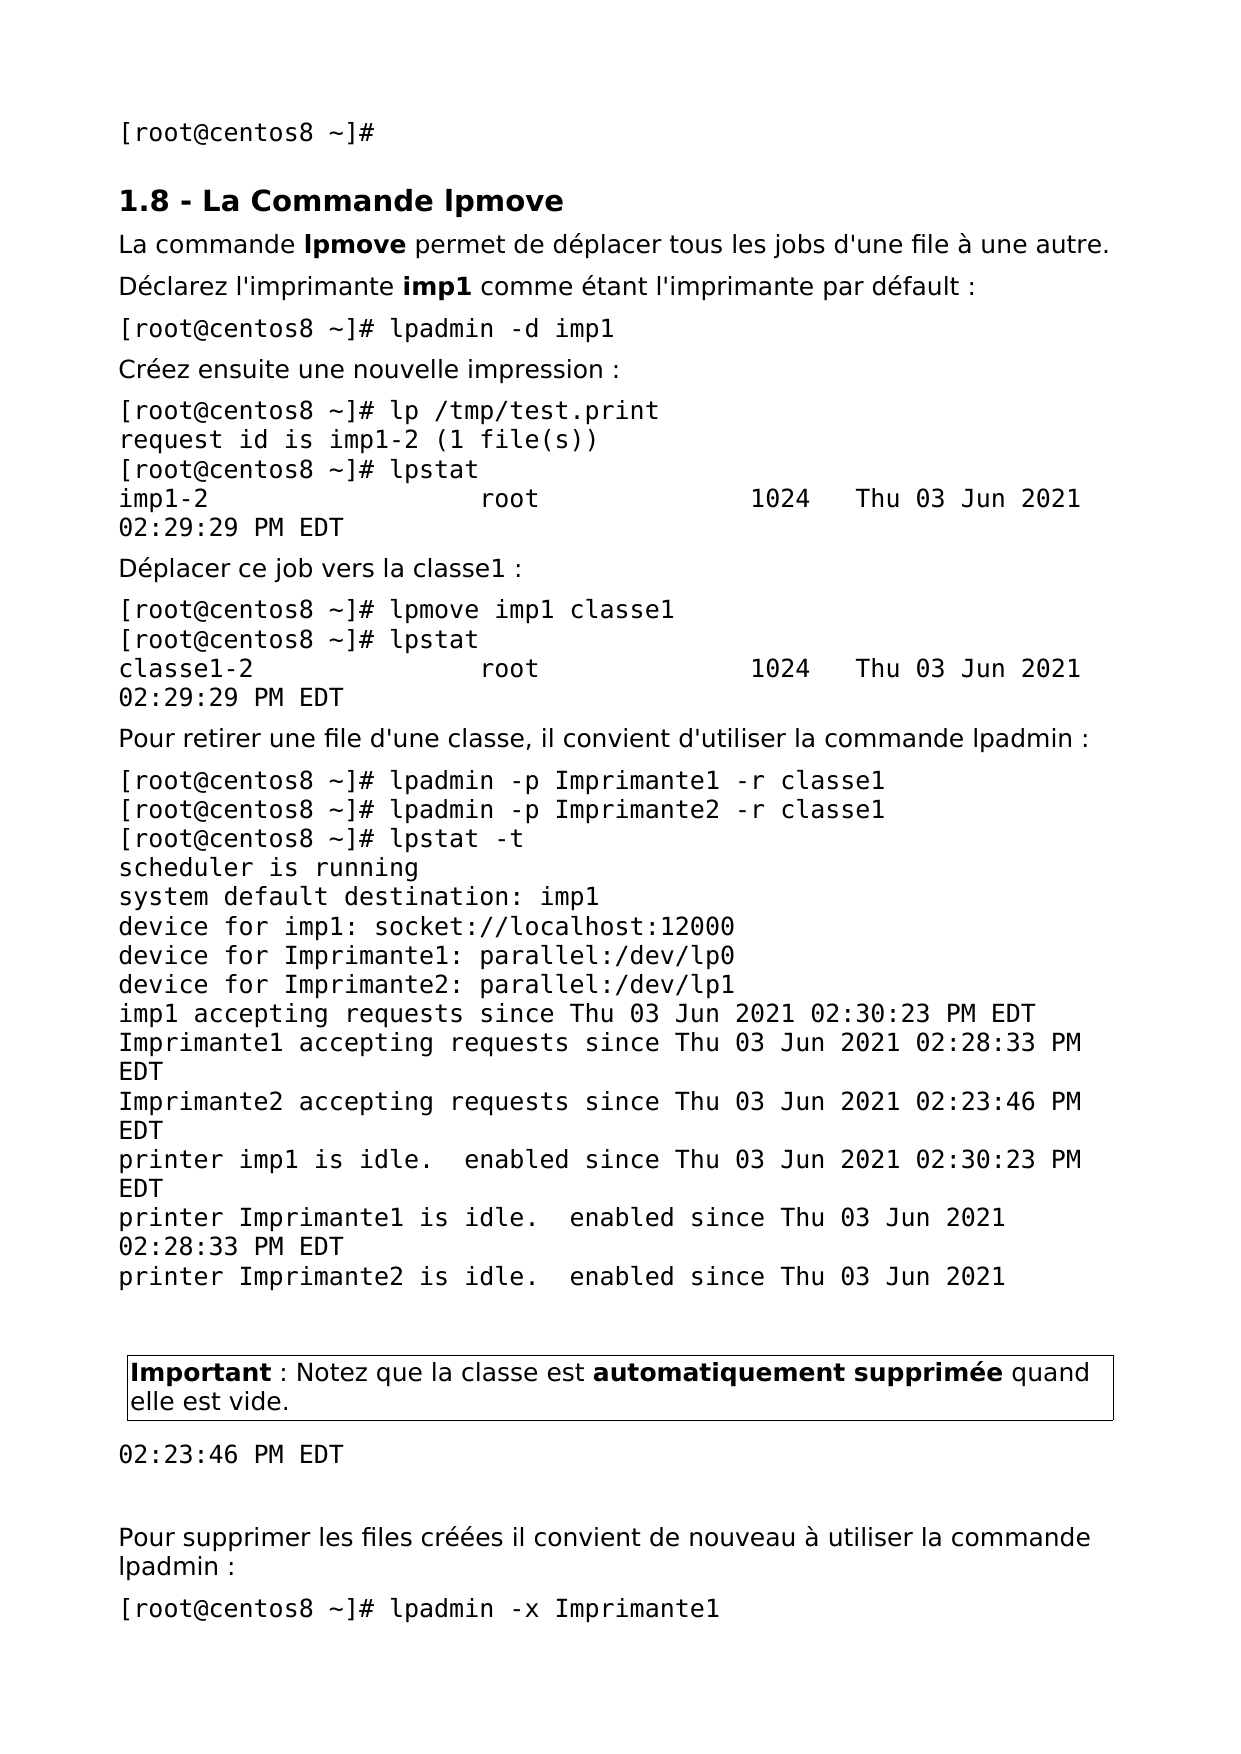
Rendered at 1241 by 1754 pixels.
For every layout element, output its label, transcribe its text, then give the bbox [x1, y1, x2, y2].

text [root@centos8 ~]# [118, 118, 1122, 147]
subtitle 1.8 - La Commande lpmove [118, 184, 1122, 218]
text 02:23:46 PM EDT [118, 1429, 1122, 1470]
text Pour retirer une file d'une classe, il convient d'utiliser la commande lpadmin : [118, 724, 1122, 753]
text La commande lpmove permet de déplacer tous les jobs d'une file à une autre. [118, 231, 1122, 260]
text [root@centos8 ~]# lpmove imp1 classe1 [root@centos8 ~]# lpstat classe1-2 root 1024 Thu 03 Jun 2021 02:29:29 PM EDT [118, 596, 1122, 712]
text [root@centos8 ~]# lpadmin -p Imprimante1 -r classe1 [root@centos8 ~]# lpadmin -p Imprimante2 -r classe1 [root@centos8 ~]# lpstat -t scheduler is running system default destination: imp1 device for imp1: socket://localhost:12000 device for Imprimante1: parallel:/dev/lp0 device for Imprimante2: parallel:/dev/lp1 imp1 accepting requests since Thu 03 Jun 2021 02:30:23 PM EDT Imprimante1 accepting requests since Thu 03 Jun 2021 02:28:33 PM EDT Imprimante2 accepting requests since Thu 03 Jun 2021 02:23:46 PM EDT printer imp1 is idle. enabled since Thu 03 Jun 2021 02:30:23 PM EDT printer Imprimante1 is idle. enabled since Thu 03 Jun 2021 02:28:33 PM EDT printer Imprimante2 is idle. enabled since Thu 03 Jun 2021 [118, 766, 1122, 1332]
text Pour supprimer les files créées il convient de nouveau à utiliser la commande lpadmin : [118, 1523, 1122, 1581]
text [root@centos8 ~]# lpadmin -d imp1 [118, 314, 1122, 343]
text Déclarez l'imprimante imp1 comme étant l'imprimante par défault : [118, 272, 1122, 301]
text Déplacer ce job vers la classe1 : [118, 554, 1122, 583]
text Créez ensuite une nouvelle impression : [118, 355, 1122, 384]
text [root@centos8 ~]# lp /tmp/test.print request id is imp1-2 (1 file(s)) [root@centos8 ~]# lpstat imp1-2 root 1024 Thu 03 Jun 2021 02:29:29 PM EDT [118, 396, 1122, 542]
table_header Important : Notez que la classe est automatiquement supprimée quand elle est vide. [128, 1356, 1113, 1420]
text [root@centos8 ~]# lpadmin -x Imprimante1 [118, 1594, 1122, 1623]
